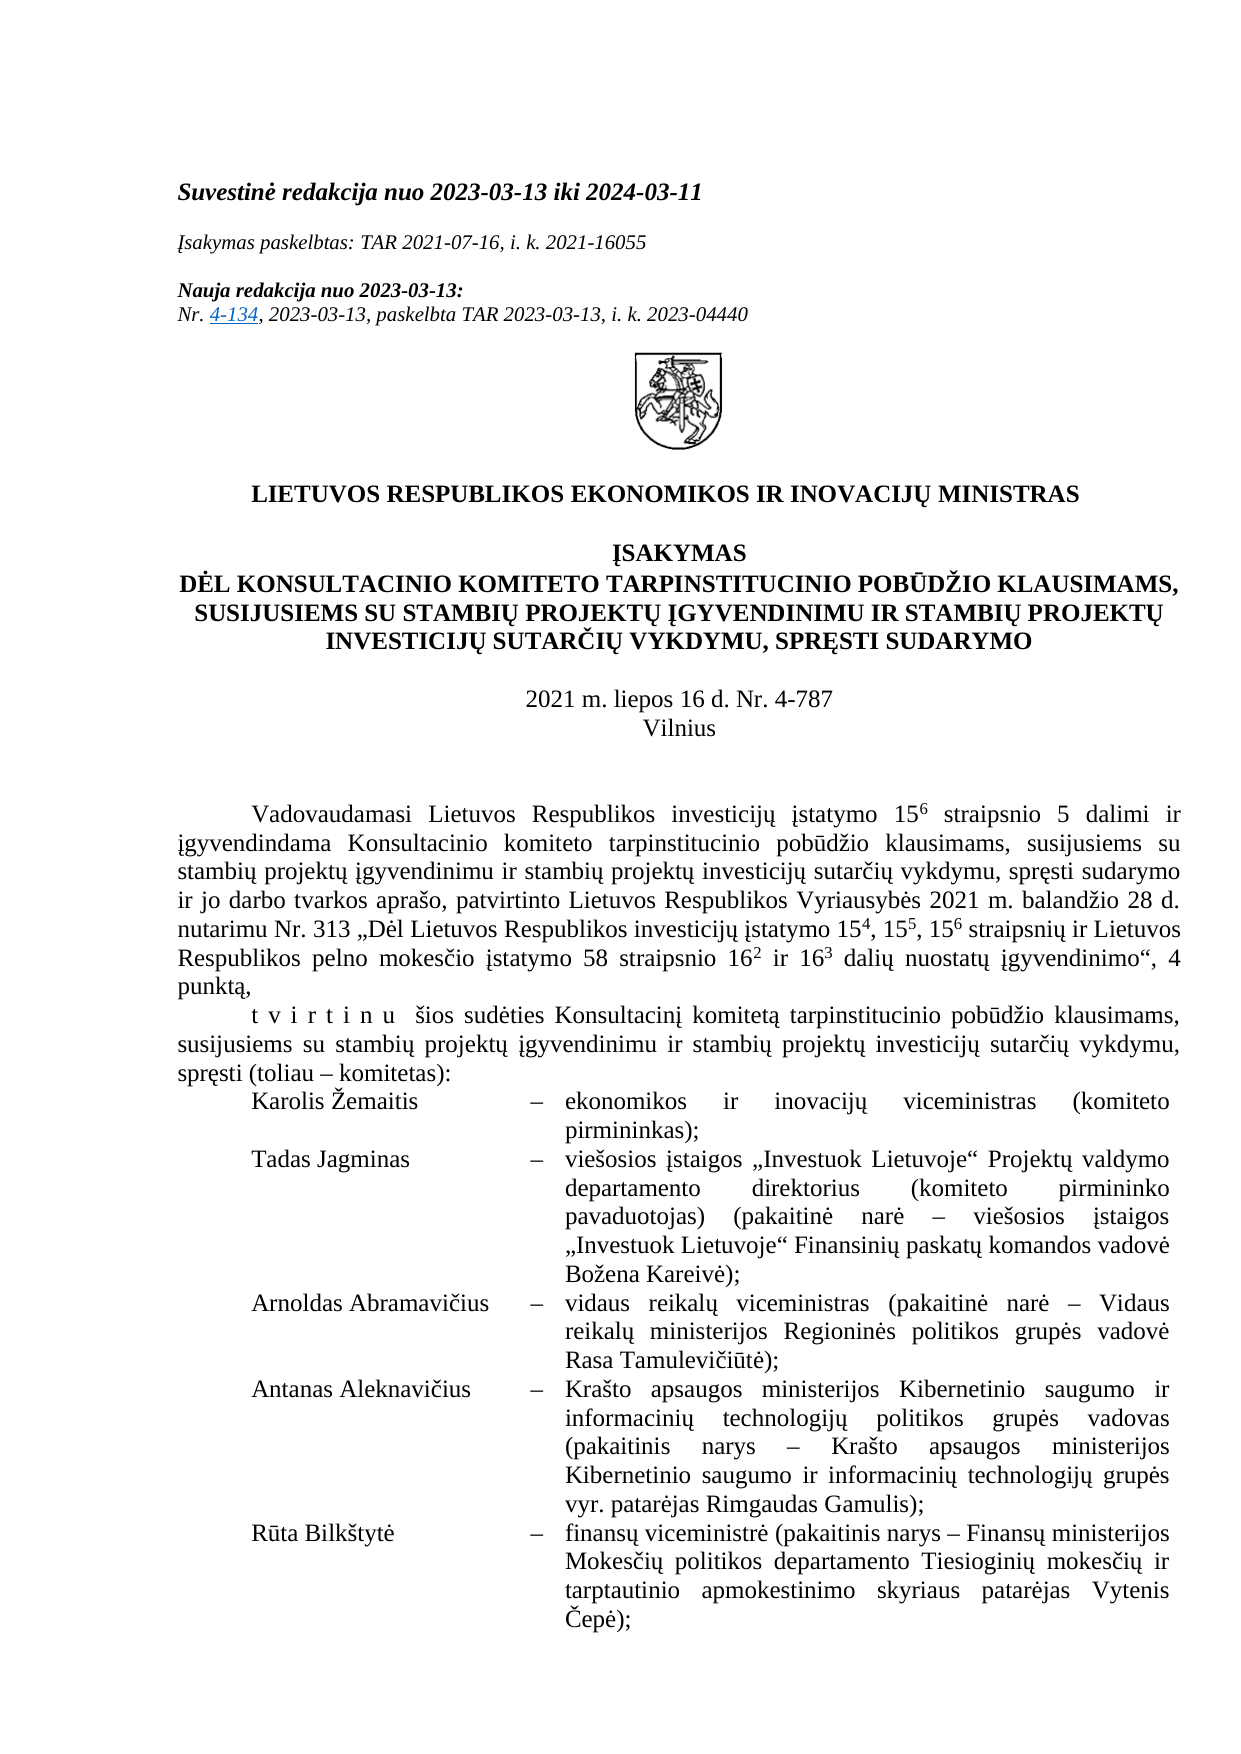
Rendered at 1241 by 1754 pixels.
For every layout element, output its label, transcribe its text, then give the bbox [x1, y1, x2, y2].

table_cell Arnoldas Abramavičius [177, 1288, 519, 1374]
text Nr. 4-134, 2023-03-13, paskelbta TAR 2023-03-13, i. k. 2023-04440 [177, 302, 1181, 326]
table_cell – [519, 1288, 553, 1374]
text 2021 m. liepos 16 d. Nr. 4-787 [177, 684, 1181, 713]
table_cell vidaus reikalų viceministras (pakaitinė narė – Vidaus reikalų ministerijos Regioninės politikos grupės vadovė Rasa Tamulevičiūtė); [554, 1288, 1181, 1374]
table_header ekonomikos ir inovacijų viceministras (komiteto pirmininkas); [554, 1086, 1181, 1144]
table_cell – [519, 1374, 553, 1518]
text ĮSAKYMAS [177, 538, 1181, 567]
text DĖL KONSULTACINIO KOMITETO TARPINSTITUCINIO POBŪDŽIO KLAUSIMAMS, SUSIJUSIEMS SU STAMBIŲ PROJEKTŲ ĮGYVENDINIMU IR STAMBIŲ PROJEKTŲ INVESTICIJŲ SUTARČIŲ VYKDYMU, SPRĘSTI SUDARYMO [177, 569, 1181, 655]
table_cell Tadas Jagminas [177, 1144, 519, 1288]
text Vilnius [177, 713, 1181, 741]
table_cell – [519, 1144, 553, 1288]
table_header Karolis Žemaitis [177, 1086, 519, 1144]
table_cell – [519, 1518, 553, 1633]
text Suvestinė redakcija nuo 2023-03-13 iki 2024-03-11 [177, 177, 1181, 206]
text Įsakymas paskelbtas: TAR 2021-07-16, i. k. 2021-16055 [177, 230, 1181, 254]
text Vadovaudamasi Lietuvos Respublikos investicijų įstatymo 156 straipsnio 5 dalimi ir įgyvendindama Konsultacinio komiteto tarpinstitucinio pobūdžio klausimams, susijusiems su stambių projektų įgyvendinimu ir stambių projektų investicijų sutarčių vykdymu, spręsti sudarymo ir jo darbo tvarkos aprašo, patvirtinto Lietuvos Respublikos Vyriausybės 2021 m. balandžio 28 d. nutarimu Nr. 313 „Dėl Lietuvos Respublikos investicijų įstatymo 154, 155, 156 straipsnių ir Lietuvos Respublikos pelno mokesčio įstatymo 58 straipsnio 162 ir 163 dalių nuostatų įgyvendinimo“, 4 punktą, [177, 799, 1181, 1000]
table_cell finansų viceministrė (pakaitinis narys – Finansų ministerijos Mokesčių politikos departamento Tiesioginių mokesčių ir tarptautinio apmokestinimo skyriaus patarėjas Vytenis Čepė); [554, 1518, 1181, 1633]
table_header – [519, 1086, 553, 1144]
text LIETUVOS RESPUBLIKOS EKONOMIKOS IR INOVACIJŲ MINISTRAS [177, 479, 1181, 508]
table_cell viešosios įstaigos „Investuok Lietuvoje“ Projektų valdymo departamento direktorius (komiteto pirmininko pavaduotojas) (pakaitinė narė – viešosios įstaigos „Investuok Lietuvoje“ Finansinių paskatų komandos vadovė Božena Kareivė); [554, 1144, 1181, 1288]
table_cell Rūta Bilkštytė [177, 1518, 519, 1633]
text t v i r t i n u šios sudėties Konsultacinį komitetą tarpinstitucinio pobūdžio klausimams, susijusiems su stambių projektų įgyvendinimu ir stambių projektų investicijų sutarčių vykdymu, spręsti (toliau – komitetas): [177, 1000, 1181, 1086]
table_cell Antanas Aleknavičius [177, 1374, 519, 1518]
table_cell Krašto apsaugos ministerijos Kibernetinio saugumo ir informacinių technologijų politikos grupės vadovas (pakaitinis narys – Krašto apsaugos ministerijos Kibernetinio saugumo ir informacinių technologijų grupės vyr. patarėjas Rimgaudas Gamulis); [554, 1374, 1181, 1518]
text Nauja redakcija nuo 2023-03-13: [177, 278, 1181, 302]
